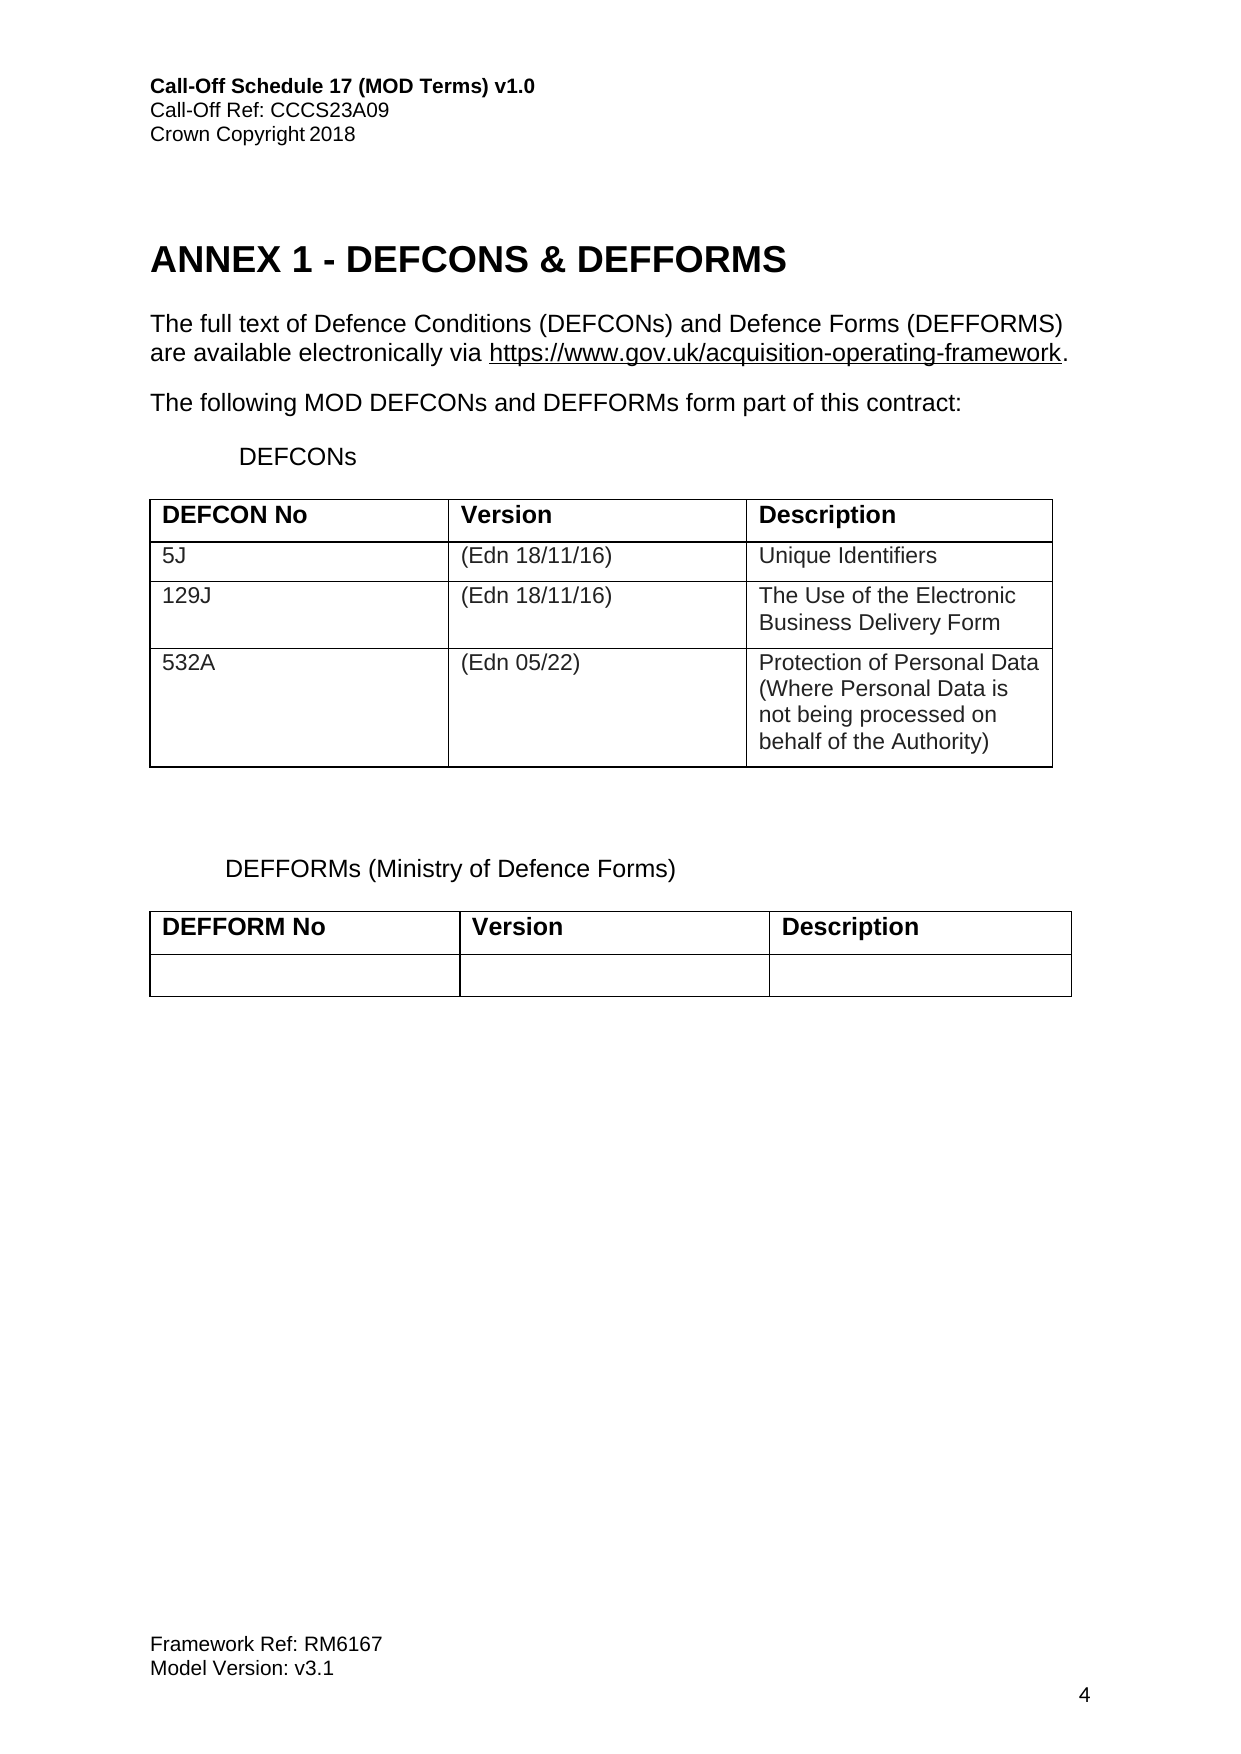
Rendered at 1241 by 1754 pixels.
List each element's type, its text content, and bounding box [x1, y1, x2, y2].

table_cell 129J [151, 582, 448, 647]
table_header Description [747, 500, 1052, 541]
text DEFFORMs (Ministry of Defence Forms) [225, 854, 1090, 882]
subtitle ANNEX 1 - DEFCONS & DEFFORMS [150, 238, 1090, 281]
table_header Description [770, 912, 1071, 953]
table_header DEFCON No [151, 500, 448, 541]
table_header Version [449, 500, 746, 541]
table_cell Protection of Personal Data (Where Personal Data is not being processed on behalf of the Authority) [747, 649, 1052, 766]
table_cell (Edn 18/11/16) [449, 543, 746, 581]
table_cell [770, 955, 1071, 996]
table_cell [151, 955, 459, 996]
table_cell (Edn 18/11/16) [449, 582, 746, 647]
text The full text of Defence Conditions (DEFCONs) and Defence Forms (DEFFORMS) are available electronically via https://www.gov.uk/acquisition-operating-framework. [150, 309, 1090, 367]
table_cell 532A [151, 649, 448, 766]
table_cell [461, 955, 769, 996]
table_cell Unique Identifiers [747, 543, 1052, 581]
table_cell The Use of the Electronic Business Delivery Form [747, 582, 1052, 647]
table_cell 5J [151, 543, 448, 581]
text DEFCONs [239, 442, 1090, 470]
table_header DEFFORM No [151, 912, 459, 953]
table_header Version [461, 912, 769, 953]
text The following MOD DEFCONs and DEFFORMs form part of this contract: [150, 388, 1090, 417]
table_cell (Edn 05/22) [449, 649, 746, 766]
